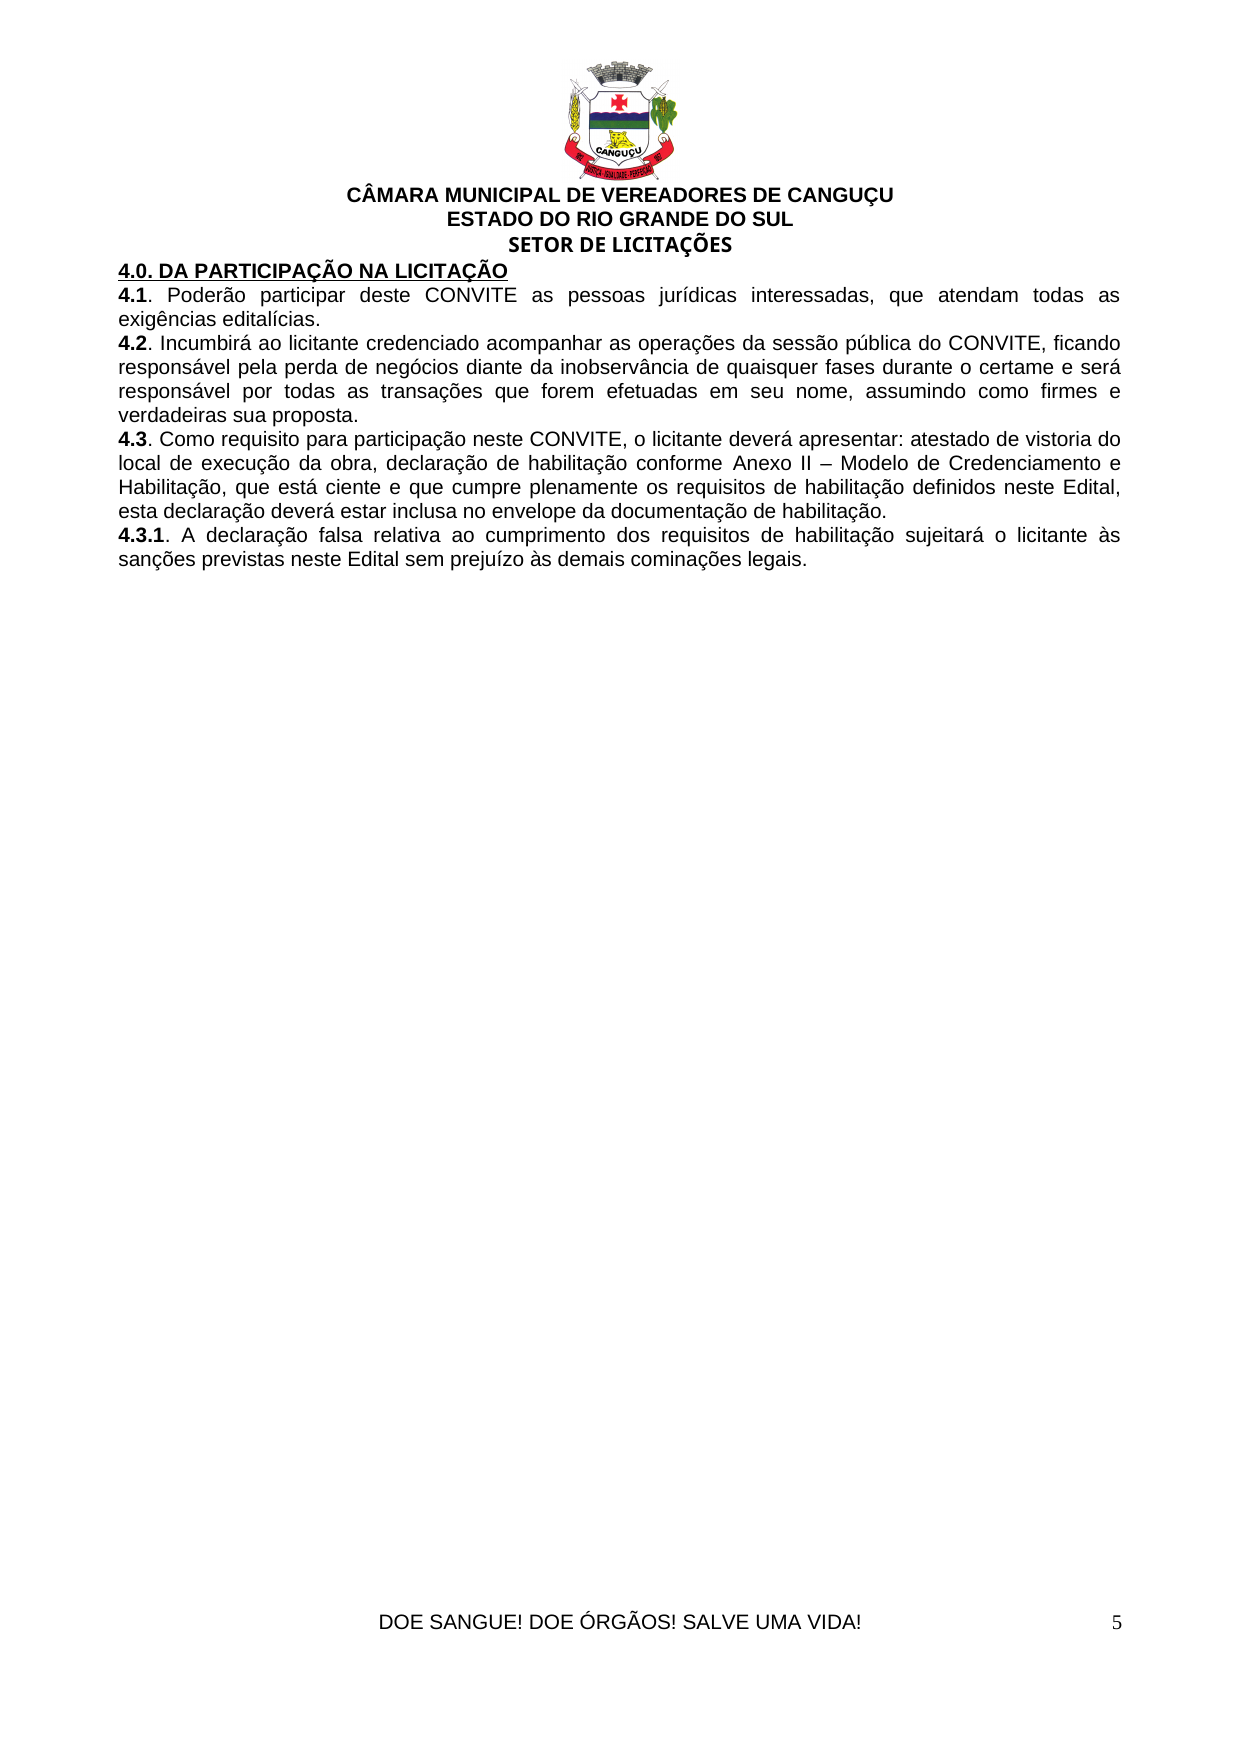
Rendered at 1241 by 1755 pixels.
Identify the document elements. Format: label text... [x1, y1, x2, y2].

subtitle 4.3. Como requisito para participação neste CONVITE, o licitante deverá apresentar: atestado de vistoria do local de execução da obra, declaração de habilitação conforme Anexo II – Modelo de Credenciamento e Habilitação, que está ciente e que cumpre plenamente os requisitos de habilitação definidos neste Edital, esta declaração deverá estar inclusa no envelope da documentação de habilitação. [118, 427, 1122, 522]
subtitle 4.3.1. A declaração falsa relativa ao cumprimento dos requisitos de habilitação sujeitará o licitante às sanções previstas neste Edital sem prejuízo às demais cominações legais. [118, 522, 1122, 570]
subtitle 4.1. Poderão participar deste CONVITE as pessoas jurídicas interessadas, que atendam todas as exigências editalícias. [118, 283, 1122, 331]
subtitle 4.0. DA PARTICIPAÇÃO NA LICITAÇÃO [118, 259, 1122, 283]
subtitle 4.2. Incumbirá ao licitante credenciado acompanhar as operações da sessão pública do CONVITE, ficando responsável pela perda de negócios diante da inobservância de quaisquer fases durante o certame e será responsável por todas as transações que forem efetuadas em seu nome, assumindo como firmes e verdadeiras sua proposta. [118, 331, 1122, 427]
